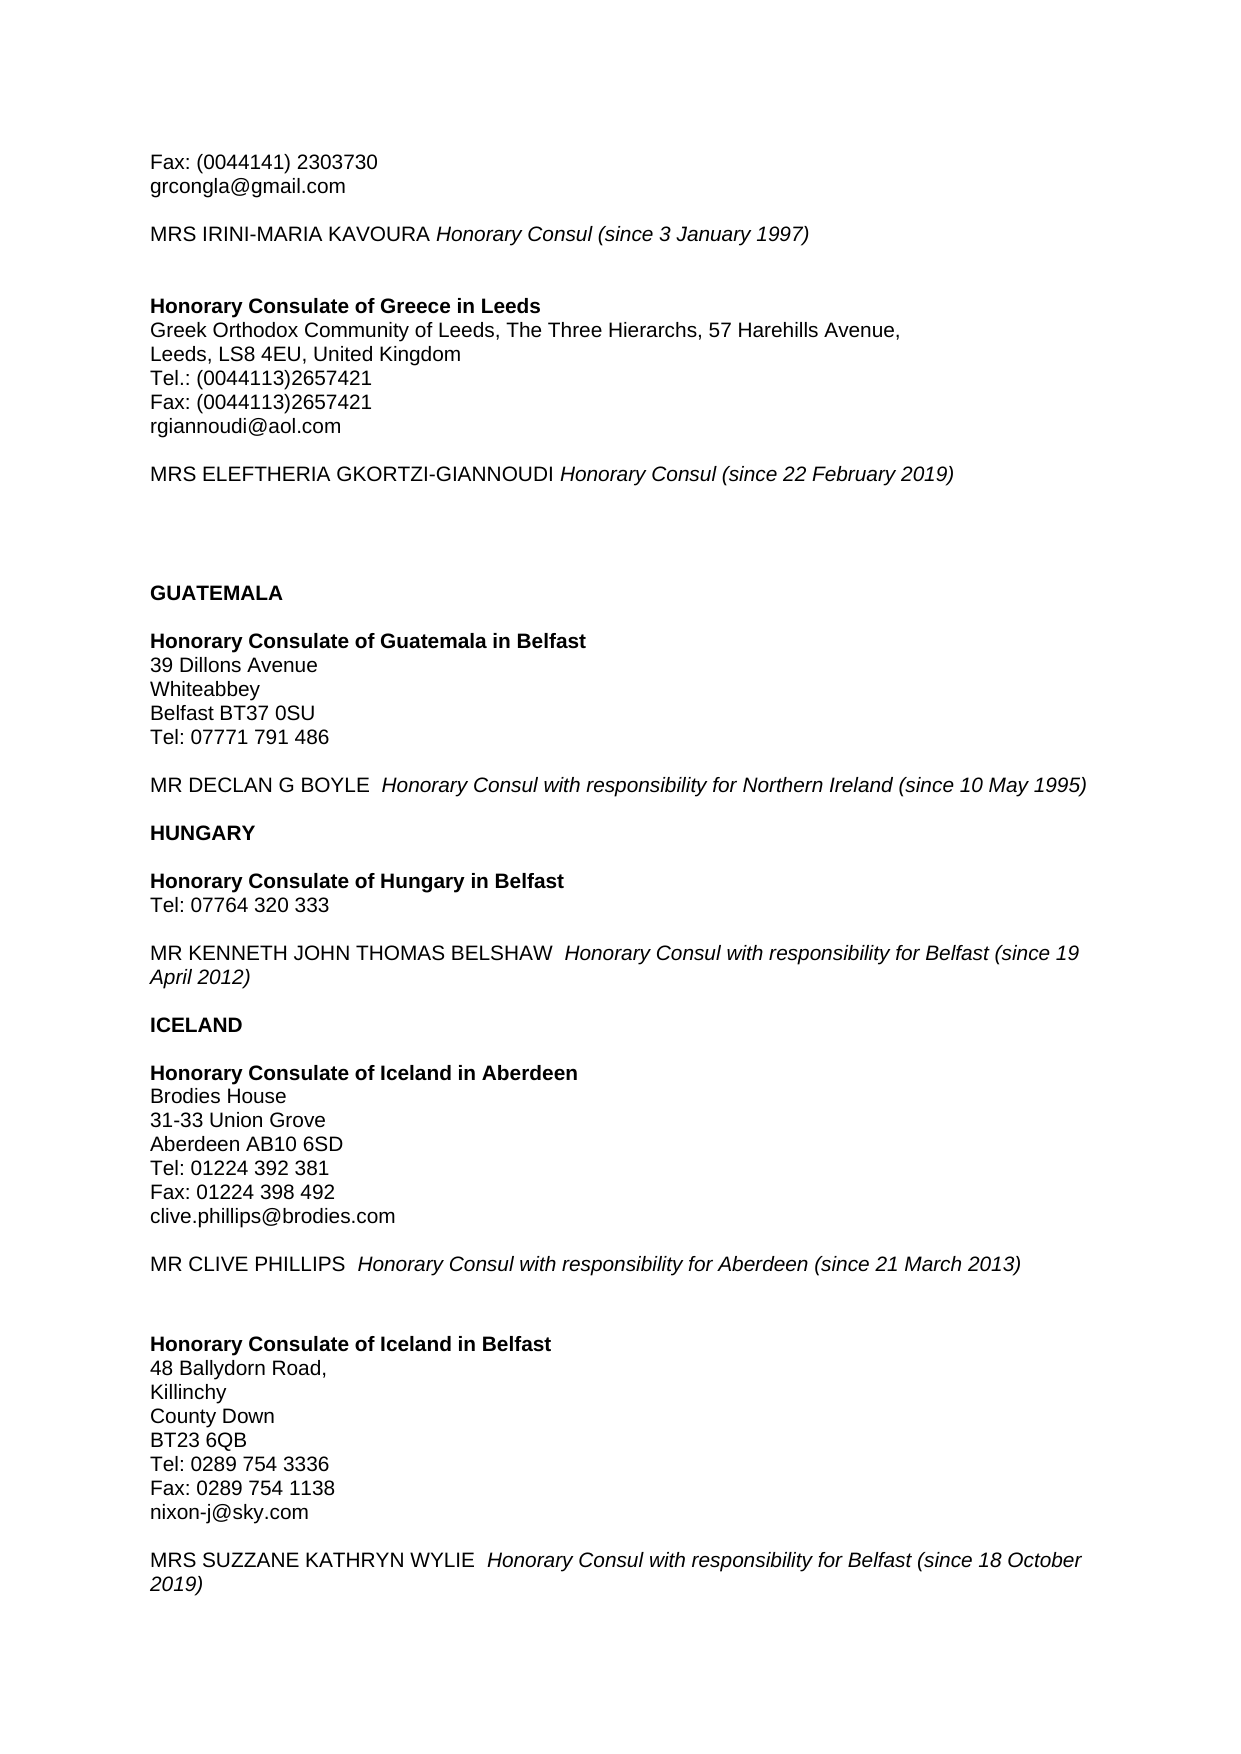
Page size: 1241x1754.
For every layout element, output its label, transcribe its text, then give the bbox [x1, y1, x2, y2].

text ICELAND [150, 1012, 1090, 1036]
text 31-33 Union Grove [150, 1108, 1090, 1132]
text Fax: (0044113)2657421 [150, 389, 1090, 413]
text Leeds, LS8 4EU, United Kingdom [150, 342, 1090, 366]
text BT23 6QB [150, 1428, 1090, 1452]
text MRS IRINI-MARIA KAVOURA Honorary Consul (since 3 January 1997) [150, 222, 1090, 246]
text MR KENNETH JOHN THOMAS BELSHAW Honorary Consul with responsibility for Belfast (since 19 April 2012) [150, 941, 1090, 988]
text Fax: 0289 754 1138 [150, 1476, 1090, 1500]
text Fax: 01224 398 492 [150, 1180, 1090, 1204]
text Killinchy [150, 1380, 1090, 1404]
text Tel: 01224 392 381 [150, 1156, 1090, 1180]
text clive.phillips@brodies.com [150, 1204, 1090, 1228]
text Aberdeen AB10 6SD [150, 1132, 1090, 1156]
text MRS SUZZANE KATHRYN WYLIE Honorary Consul with responsibility for Belfast (since 18 October 2019) [150, 1548, 1090, 1596]
text Brodies House [150, 1084, 1090, 1108]
text County Down [150, 1404, 1090, 1428]
text Honorary Consulate of Hungary in Belfast [150, 869, 1090, 893]
text Tel: 07764 320 333 [150, 893, 1090, 917]
text Fax: (0044141) 2303730 [150, 150, 1090, 174]
text MR DECLAN G BOYLE Honorary Consul with responsibility for Northern Ireland (since 10 May 1995) [150, 773, 1090, 797]
text grcongla@gmail.com [150, 174, 1090, 198]
text Tel.: (0044113)2657421 [150, 366, 1090, 389]
text MR CLIVE PHILLIPS Honorary Consul with responsibility for Aberdeen (since 21 March 2013) [150, 1252, 1090, 1276]
text Tel: 07771 791 486 [150, 725, 1090, 749]
text 39 Dillons Avenue [150, 653, 1090, 677]
text Belfast BT37 0SU [150, 701, 1090, 725]
text MRS ELEFTHERIA GKORTZI-GIANNOUDI Honorary Consul (since 22 February 2019) [150, 461, 1090, 485]
text Honorary Consulate of Iceland in Aberdeen [150, 1060, 1090, 1084]
text Greek Orthodox Community of Leeds, The Three Hierarchs, 57 Harehills Avenue, [150, 318, 1090, 342]
text nixon-j@sky.com [150, 1500, 1090, 1524]
text rgiannoudi@aol.com [150, 413, 1090, 437]
text HUNGARY [150, 821, 1090, 845]
text Whiteabbey [150, 677, 1090, 701]
text Honorary Consulate of Guatemala in Belfast [150, 629, 1090, 653]
text Tel: 0289 754 3336 [150, 1452, 1090, 1476]
text Honorary Consulate of Iceland in Belfast [150, 1332, 1090, 1356]
text Honorary Consulate of Greece in Leeds [150, 294, 1090, 318]
text GUATEMALA [150, 581, 1090, 605]
text 48 Ballydorn Road, [150, 1356, 1090, 1380]
